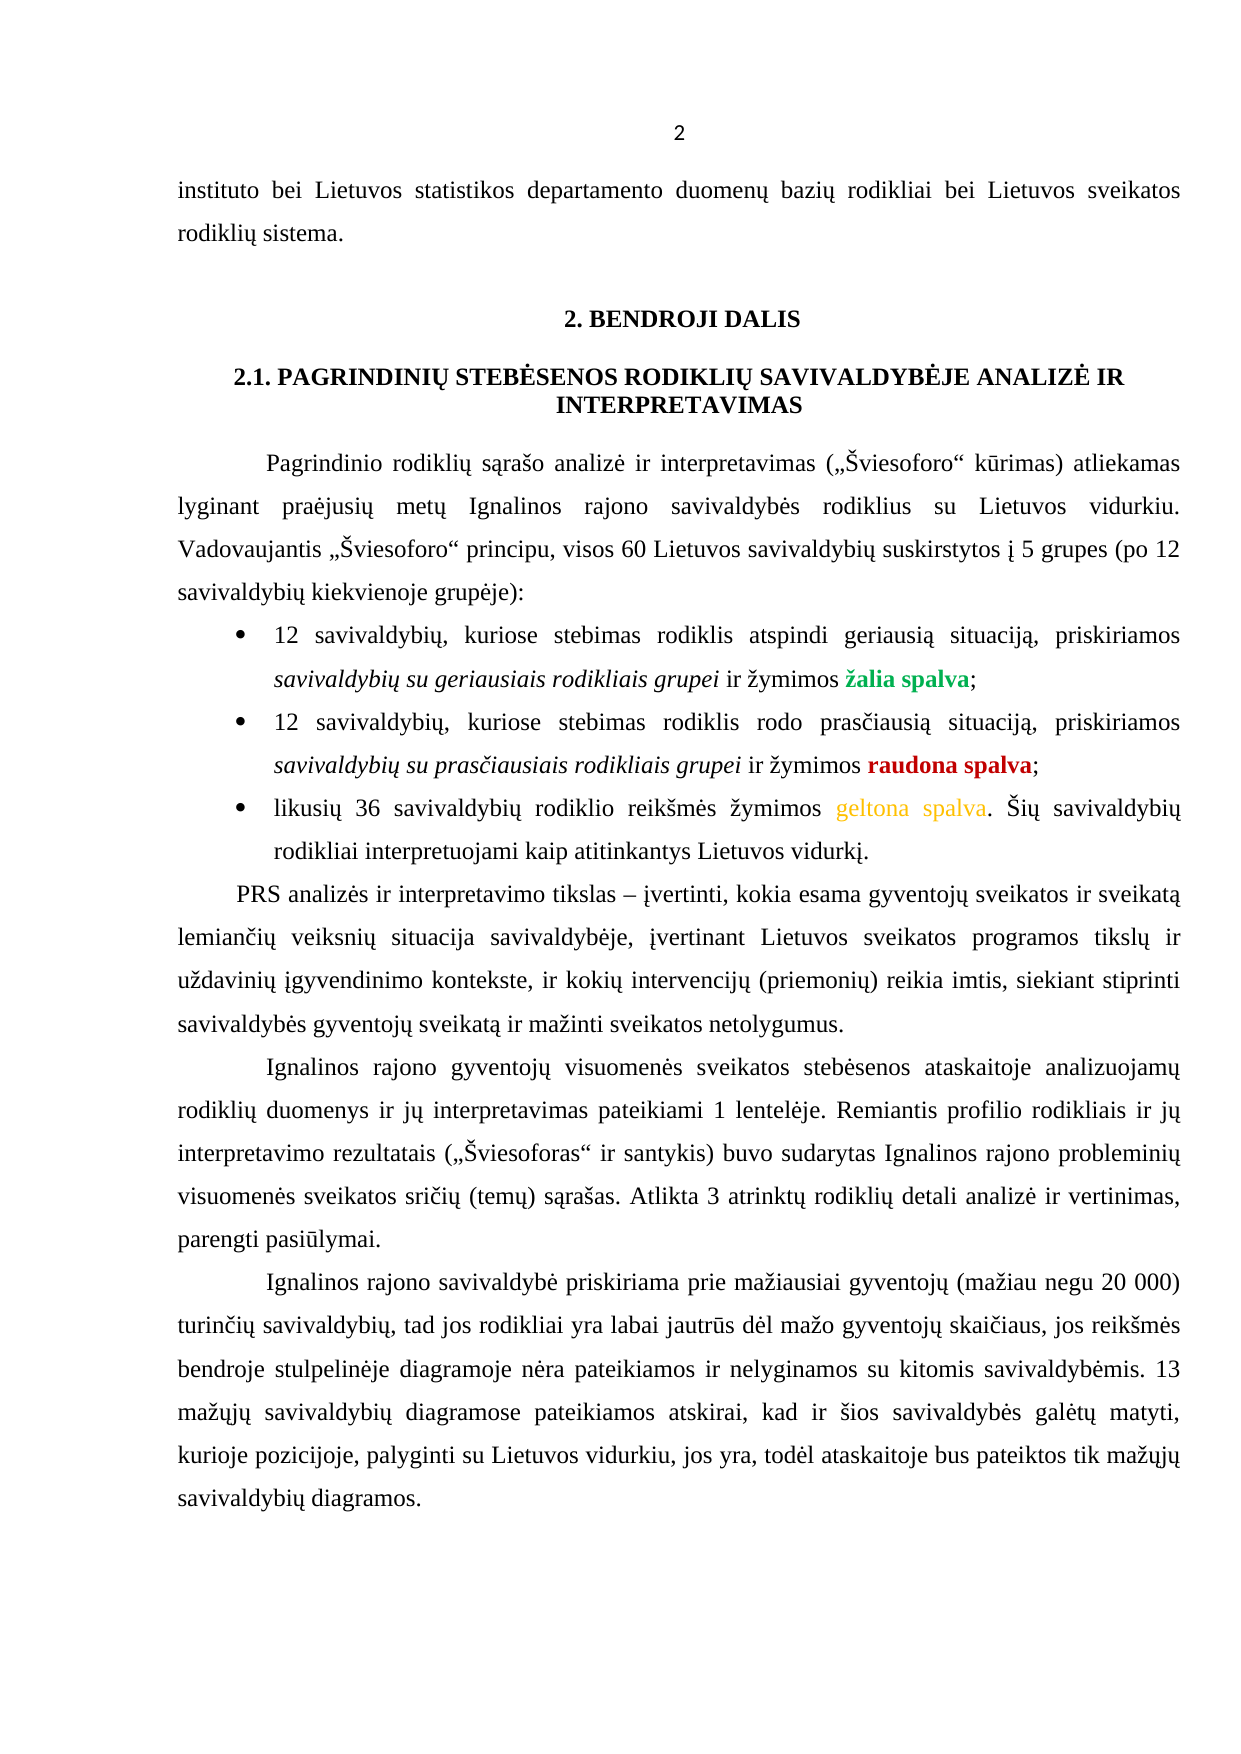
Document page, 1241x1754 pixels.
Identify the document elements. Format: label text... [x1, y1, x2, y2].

text  12 savivaldybių, kuriose stebimas rodiklis rodo prasčiausią situaciją, priskiriamos savivaldybių su prasčiausiais rodikliais grupei ir žymimos raudona spalva; [236, 707, 1181, 779]
text PRS analizės ir interpretavimo tikslas – įvertinti, kokia esama gyventojų sveikatos ir sveikatą lemiančių veiksnių situacija savivaldybėje, įvertinant Lietuvos sveikatos programos tikslų ir uždavinių įgyvendinimo kontekste, ir kokių intervencijų (priemonių) reikia imtis, siekiant stiprinti savivaldybės gyventojų sveikatą ir mažinti sveikatos netolygumus. [177, 879, 1181, 1037]
text Ignalinos rajono gyventojų visuomenės sveikatos stebėsenos ataskaitoje analizuojamų rodiklių duomenys ir jų interpretavimas pateikiami 1 lentelėje. Remiantis profilio rodikliais ir jų interpretavimo rezultatais („Šviesoforas“ ir santykis) buvo sudarytas Ignalinos rajono probleminių visuomenės sveikatos sričių (temų) sąrašas. Atlikta 3 atrinktų rodiklių detali analizė ir vertinimas, parengti pasiūlymai. [177, 1052, 1181, 1253]
text 2. BENDROJI DALIS [177, 304, 1181, 333]
text  12 savivaldybių, kuriose stebimas rodiklis atspindi geriausią situaciją, priskiriamos savivaldybių su geriausiais rodikliais grupei ir žymimos žalia spalva; [236, 621, 1181, 692]
text  likusių 36 savivaldybių rodiklio reikšmės žymimos geltona spalva. Šių savivaldybių rodikliai interpretuojami kaip atitinkantys Lietuvos vidurkį. [236, 793, 1181, 865]
text instituto bei Lietuvos statistikos departamento duomenų bazių rodikliai bei Lietuvos sveikatos rodiklių sistema. [177, 175, 1181, 247]
text 2.1. PAGRINDINIŲ STEBĖSENOS RODIKLIŲ SAVIVALDYBĖJE ANALIZĖ IR INTERPRETAVIMAS [177, 362, 1181, 419]
text Pagrindinio rodiklių sąrašo analizė ir interpretavimas („Šviesoforo“ kūrimas) atliekamas lyginant praėjusių metų Ignalinos rajono savivaldybės rodiklius su Lietuvos vidurkiu. Vadovaujantis „Šviesoforo“ principu, visos 60 Lietuvos savivaldybių suskirstytos į 5 grupes (po 12 savivaldybių kiekvienoje grupėje): [177, 448, 1181, 606]
text Ignalinos rajono savivaldybė priskiriama prie mažiausiai gyventojų (mažiau negu 20 000) turinčių savivaldybių, tad jos rodikliai yra labai jautrūs dėl mažo gyventojų skaičiaus, jos reikšmės bendroje stulpelinėje diagramoje nėra pateikiamos ir nelyginamos su kitomis savivaldybėmis. 13 mažųjų savivaldybių diagramose pateikiamos atskirai, kad ir šios savivaldybės galėtų matyti, kurioje pozicijoje, palyginti su Lietuvos vidurkiu, jos yra, todėl ataskaitoje bus pateiktos tik mažųjų savivaldybių diagramos. [177, 1267, 1181, 1512]
